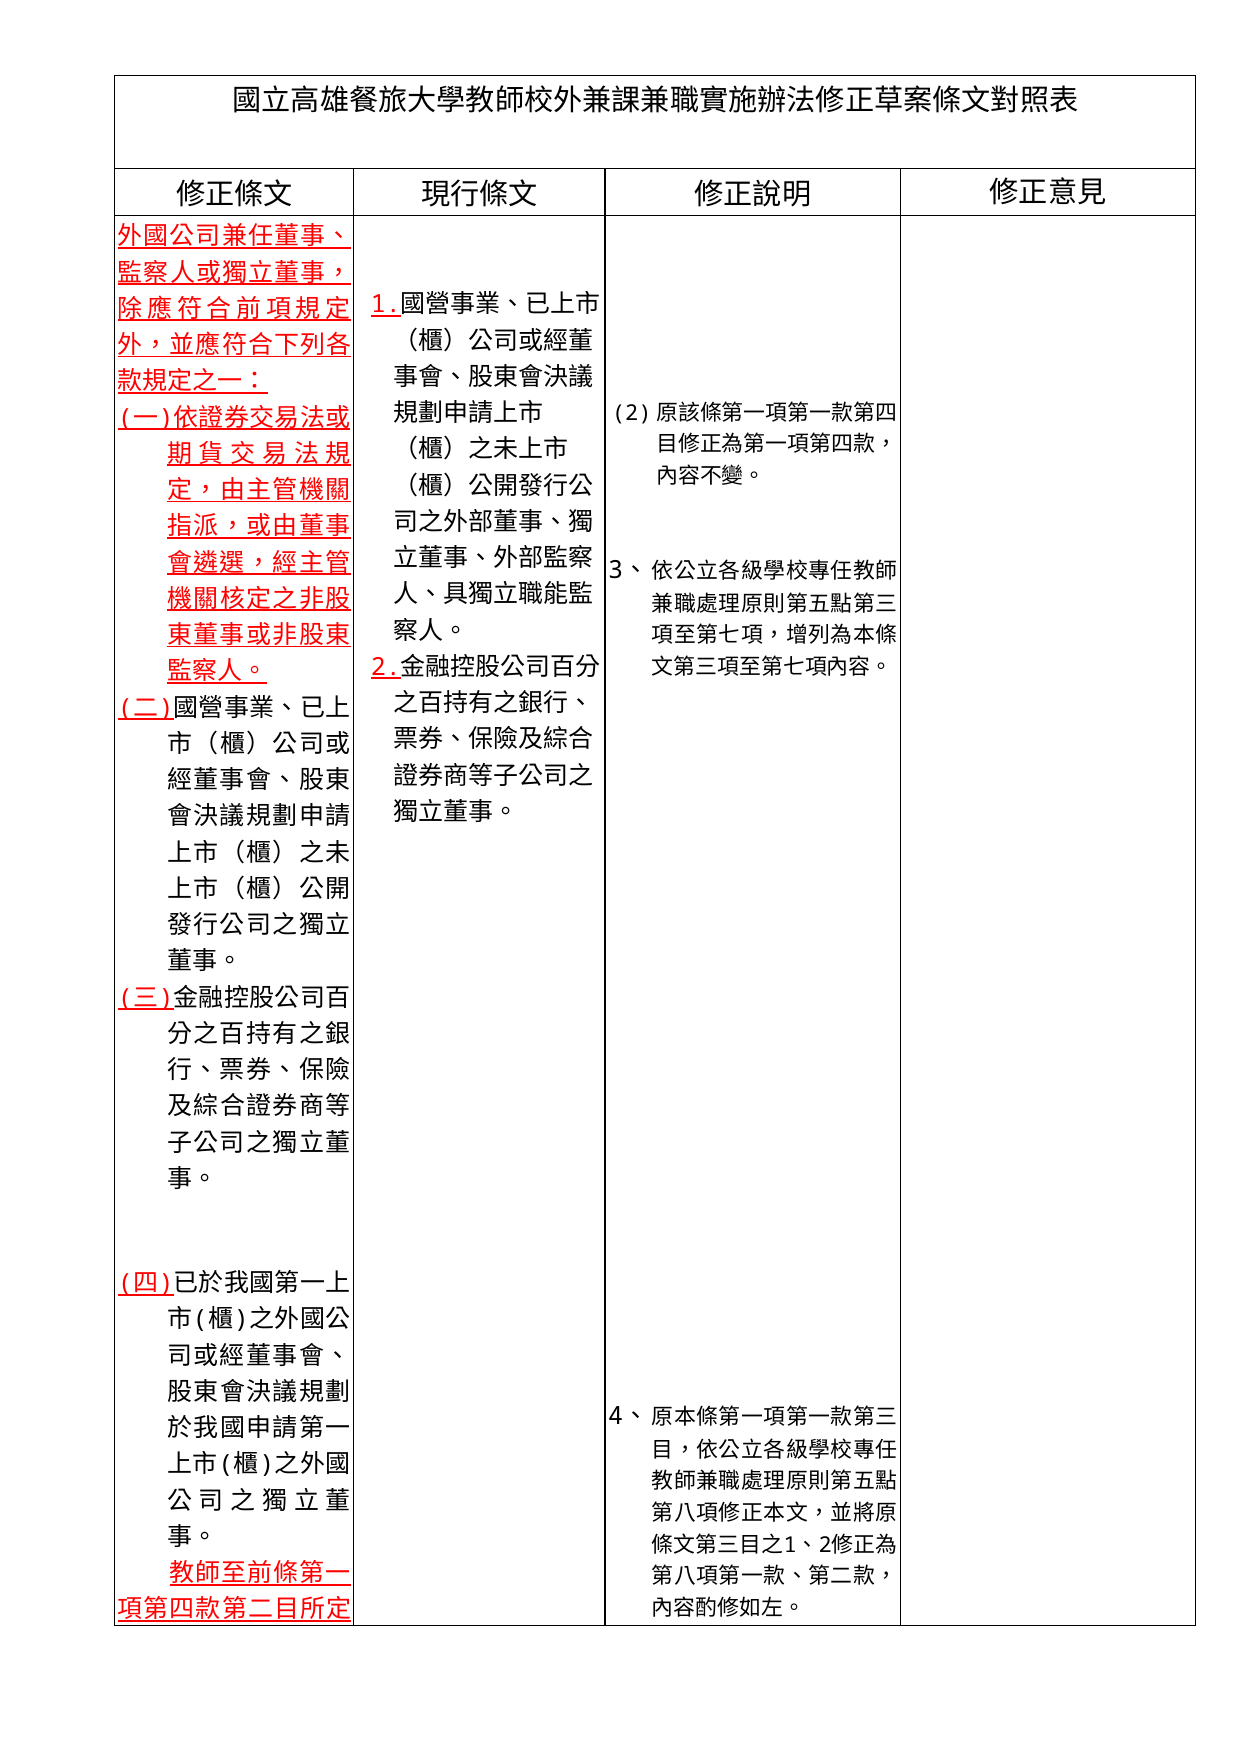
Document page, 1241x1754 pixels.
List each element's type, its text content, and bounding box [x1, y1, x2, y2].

table_cell 修正條文 [115, 169, 353, 215]
table_cell 修正意見 [901, 169, 1195, 215]
table_header 國立高雄餐旅大學教師校外兼課兼職實施辦法修正草案條文對照表 [115, 76, 1195, 167]
table_cell 1.國營事業、已上市（櫃）公司或經董事會、股東會決議規劃申請上市（櫃）之未上市（櫃）公開發行公司之外部董事、獨立董事、外部監察人、具獨立職能監察人。 2.金融控股公司百分之百持有之銀行、票券、保險及綜合證券商等子公司之獨立董事。 [354, 216, 604, 1625]
table_cell [901, 216, 1195, 1625]
table_cell 外國公司兼任董事、監察人或獨立董事，除應符合前項規定外，並應符合下列各款規定之一： (一)依證券交易法或期貨交易法規定，由主管機關指派，或由董事會遴選，經主管機關核定之非股東董事或非股東監察人。 (二)國營事業、已上市（櫃）公司或經董事會、股東會決議規劃申請上市（櫃）之未上市（櫃）公開發行公司之獨立董事。 (三)金融控股公司百分之百持有之銀行、票券、保險及綜合證券商等子公司之獨立董事。 (四)已於我國第一上市(櫃)之外國公司或經董事會、股東會決議規劃於我國申請第一上市(櫃)之外國公司之獨立董事。 教師至前條第一項第四款第二目所定 [115, 216, 353, 1625]
table_cell 修正說明 [606, 169, 900, 215]
table_cell 依公立各級學校專任教師兼職處理原則第五點第一項修正如下： 原第九條修正為第十條，條號變更，本文內容酌修如左。 原本條第一項第二款移至第一款；原第一款本文刪除，第一款第一目、第二目修正為第二項第二款、第三款，內容不變。 增列該條第一項第三款。 依公立各級學校專任教師兼職處理原則第五點第二項修正如下： 刪除原本條第二項原文內容，並依公立各級學校專任教師兼職處理原則增列第二項本文、第一款；原該條之第一項第一款第一目、第二目修正為第二項第二款、第三款，內容不變。 原該條第一項第一款第四目修正為第一項第四款，內容不變。 依公立各級學校專任教師兼職處理原則第五點第三項至第七項，增列為本條文第三項至第七項內容。 原本條第一項第一款第三目，依公立各級學校專任教師兼職處理原則第五點第八項修正本文，並將原條文第三目之1、2修正為第八項第一款、第二款，內容酌修如左。 原本條第二項刪除，依公立各級學校專任教師兼職處理原則第五點第九項，增列為本條文第九項，內容相同。 六、增列本條文第十項，有關前項迴避及資訊揭露之管理機制，其管理辦法由研究發展處另訂之。 [606, 216, 900, 1625]
table_cell 現行條文 [354, 169, 604, 215]
